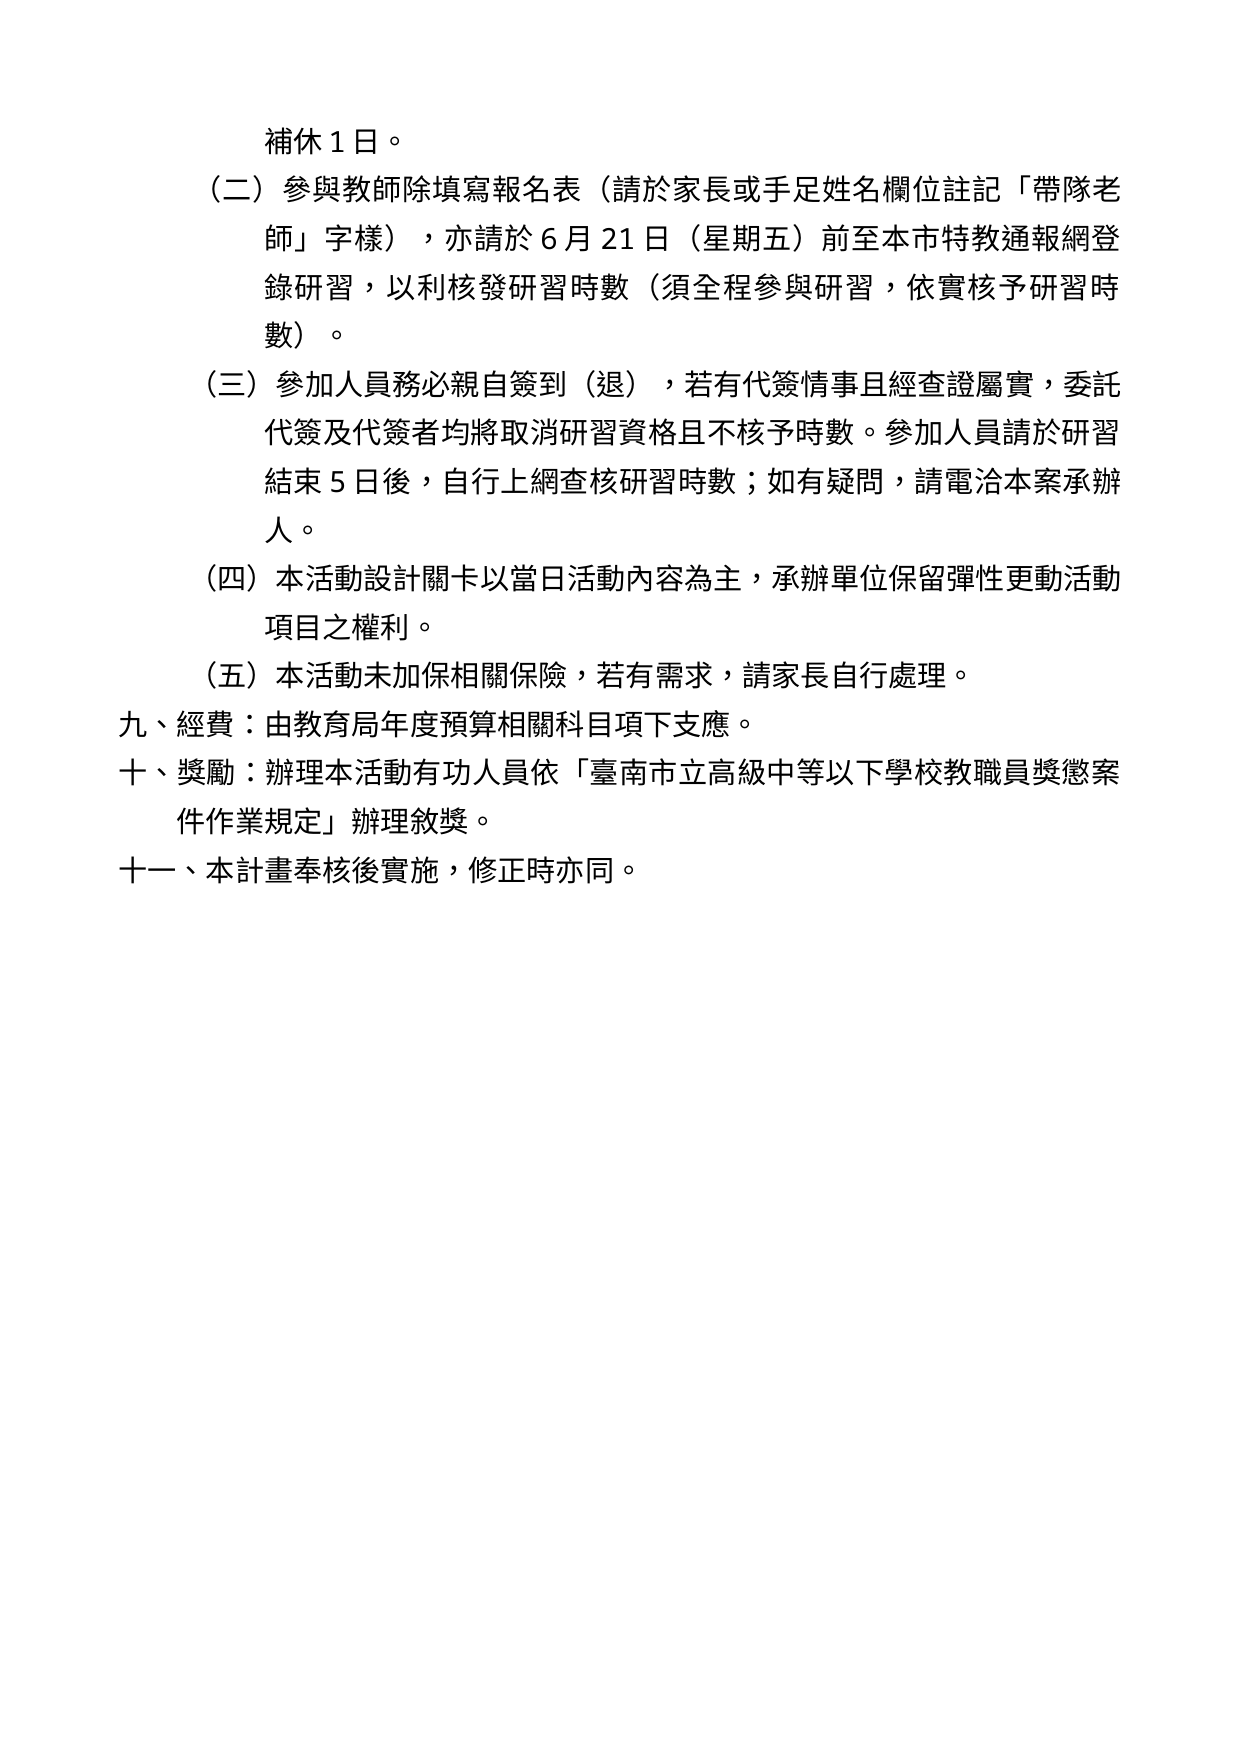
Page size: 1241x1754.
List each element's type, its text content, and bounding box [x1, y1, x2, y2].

text 補休1日。 [118, 118, 1122, 161]
text （三）參加人員務必親自簽到（退），若有代簽情事且經查證屬實，委託代簽及代簽者均將取消研習資格且不核予時數。參加人員請於研習結束5日後，自行上網查核研習時數；如有疑問，請電洽本案承辦人。 [118, 361, 1122, 549]
text （四）本活動設計關卡以當日活動內容為主，承辦單位保留彈性更動活動項目之權利。 [118, 556, 1122, 647]
text 十、獎勵：辦理本活動有功人員依「臺南市立高級中等以下學校教職員獎懲案件作業規定」辦理敘獎。 [118, 750, 1122, 841]
text （二）參與教師除填寫報名表（請於家長或手足姓名欄位註記「帶隊老師」字樣），亦請於6月21日（星期五）前至本市特教通報網登錄研習，以利核發研習時數（須全程參與研習，依實核予研習時數）。 [118, 167, 1122, 355]
text 九、經費：由教育局年度預算相關科目項下支應。 [118, 702, 1122, 744]
text 十一、本計畫奉核後實施，修正時亦同。 [118, 847, 1122, 889]
text （五）本活動未加保相關保險，若有需求，請家長自行處理。 [118, 653, 1122, 695]
